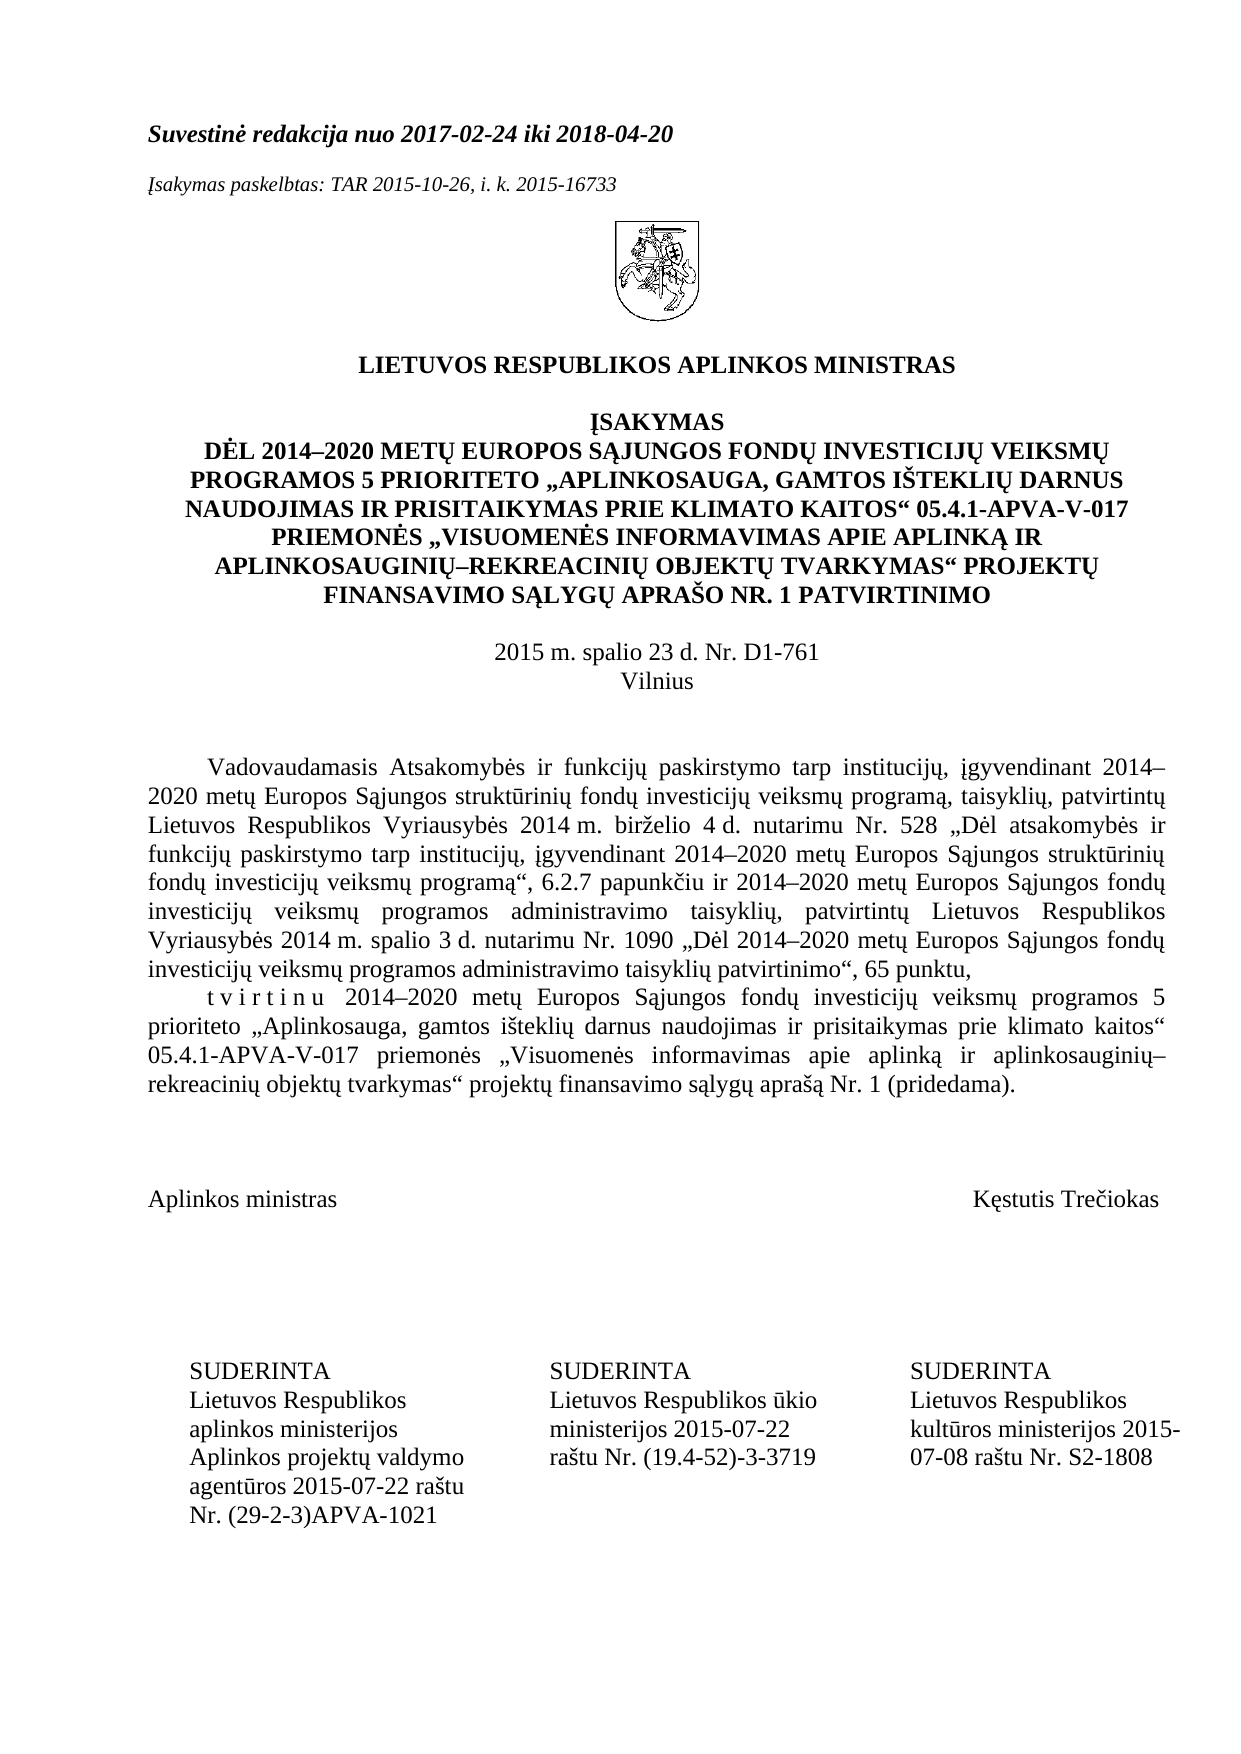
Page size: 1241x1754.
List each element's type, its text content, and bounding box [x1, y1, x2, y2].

table_cell Lietuvos Respublikos ūkio ministerijos 2015-07-22 raštu Nr. (19.4-52)-3-3719 [508, 1385, 868, 1529]
text Įsakymas paskelbtas: TAR 2015-10-26, i. k. 2015-16733 [148, 172, 1166, 196]
text ĮSAKYMAS [148, 407, 1166, 436]
text 2015 m. spalio 23 d. Nr. D1-761 [148, 637, 1166, 666]
table_cell Lietuvos Respublikos kultūros ministerijos 2015-07-08 raštu Nr. S2-1808 [868, 1385, 1229, 1529]
text Vilnius [148, 666, 1166, 695]
text LIETUVOS RESPUBLIKOS APLINKOS MINISTRAS [148, 350, 1166, 379]
text Suvestinė redakcija nuo 2017-02-24 iki 2018-04-20 [148, 119, 1166, 147]
text DĖL 2014–2020 metų Europos Sąjungos fondų investicijų veiksmų programos 5 prioriteto „Aplinkosauga, gamtos išteklių darnus naudojimas ir prisitaikymas prie klimato kaitos“ 05.4.1-APVA-V-017 priemonės „Visuomenės informavimas apie aplinką ir aplinkosauginių–rekreacinių objektų tvarkymas“ projektų finansavimo sąlygų aprašO Nr. 1 PATVIRTINIMO [148, 436, 1166, 609]
table_header SUDERINTA [508, 1356, 868, 1385]
table_header SUDERINTA [868, 1356, 1229, 1385]
table_cell Lietuvos Respublikos aplinkos ministerijos Aplinkos projektų valdymo agentūros 2015-07-22 raštu Nr. (29-2-3)APVA-1021 [148, 1385, 508, 1529]
table_header SUDERINTA [148, 1356, 508, 1385]
text Vadovaudamasis Atsakomybės ir funkcijų paskirstymo tarp institucijų, įgyvendinant 2014–2020 metų Europos Sąjungos struktūrinių fondų investicijų veiksmų programą, taisyklių, patvirtintų Lietuvos Respublikos Vyriausybės 2014 m. birželio 4 d. nutarimu Nr. 528 „Dėl atsakomybės ir funkcijų paskirstymo tarp institucijų, įgyvendinant 2014–2020 metų Europos Sąjungos struktūrinių fondų investicijų veiksmų programą“, 6.2.7 papunkčiu ir 2014–2020 metų Europos Sąjungos fondų investicijų veiksmų programos administravimo taisyklių, patvirtintų Lietuvos Respublikos Vyriausybės 2014 m. spalio 3 d. nutarimu Nr. 1090 „Dėl 2014–2020 metų Europos Sąjungos fondų investicijų veiksmų programos administravimo taisyklių patvirtinimo“, 65 punktu, [148, 752, 1166, 982]
text Aplinkos ministras Kęstutis Trečiokas [148, 1184, 1166, 1212]
text tvirtinu 2014–2020 metų Europos Sąjungos fondų investicijų veiksmų programos 5 prioriteto „Aplinkosauga, gamtos išteklių darnus naudojimas ir prisitaikymas prie klimato kaitos“ 05.4.1-APVA-V-017 priemonės „Visuomenės informavimas apie aplinką ir aplinkosauginių–rekreacinių objektų tvarkymas“ projektų finansavimo sąlygų aprašą Nr. 1 (pridedama). [148, 982, 1166, 1097]
